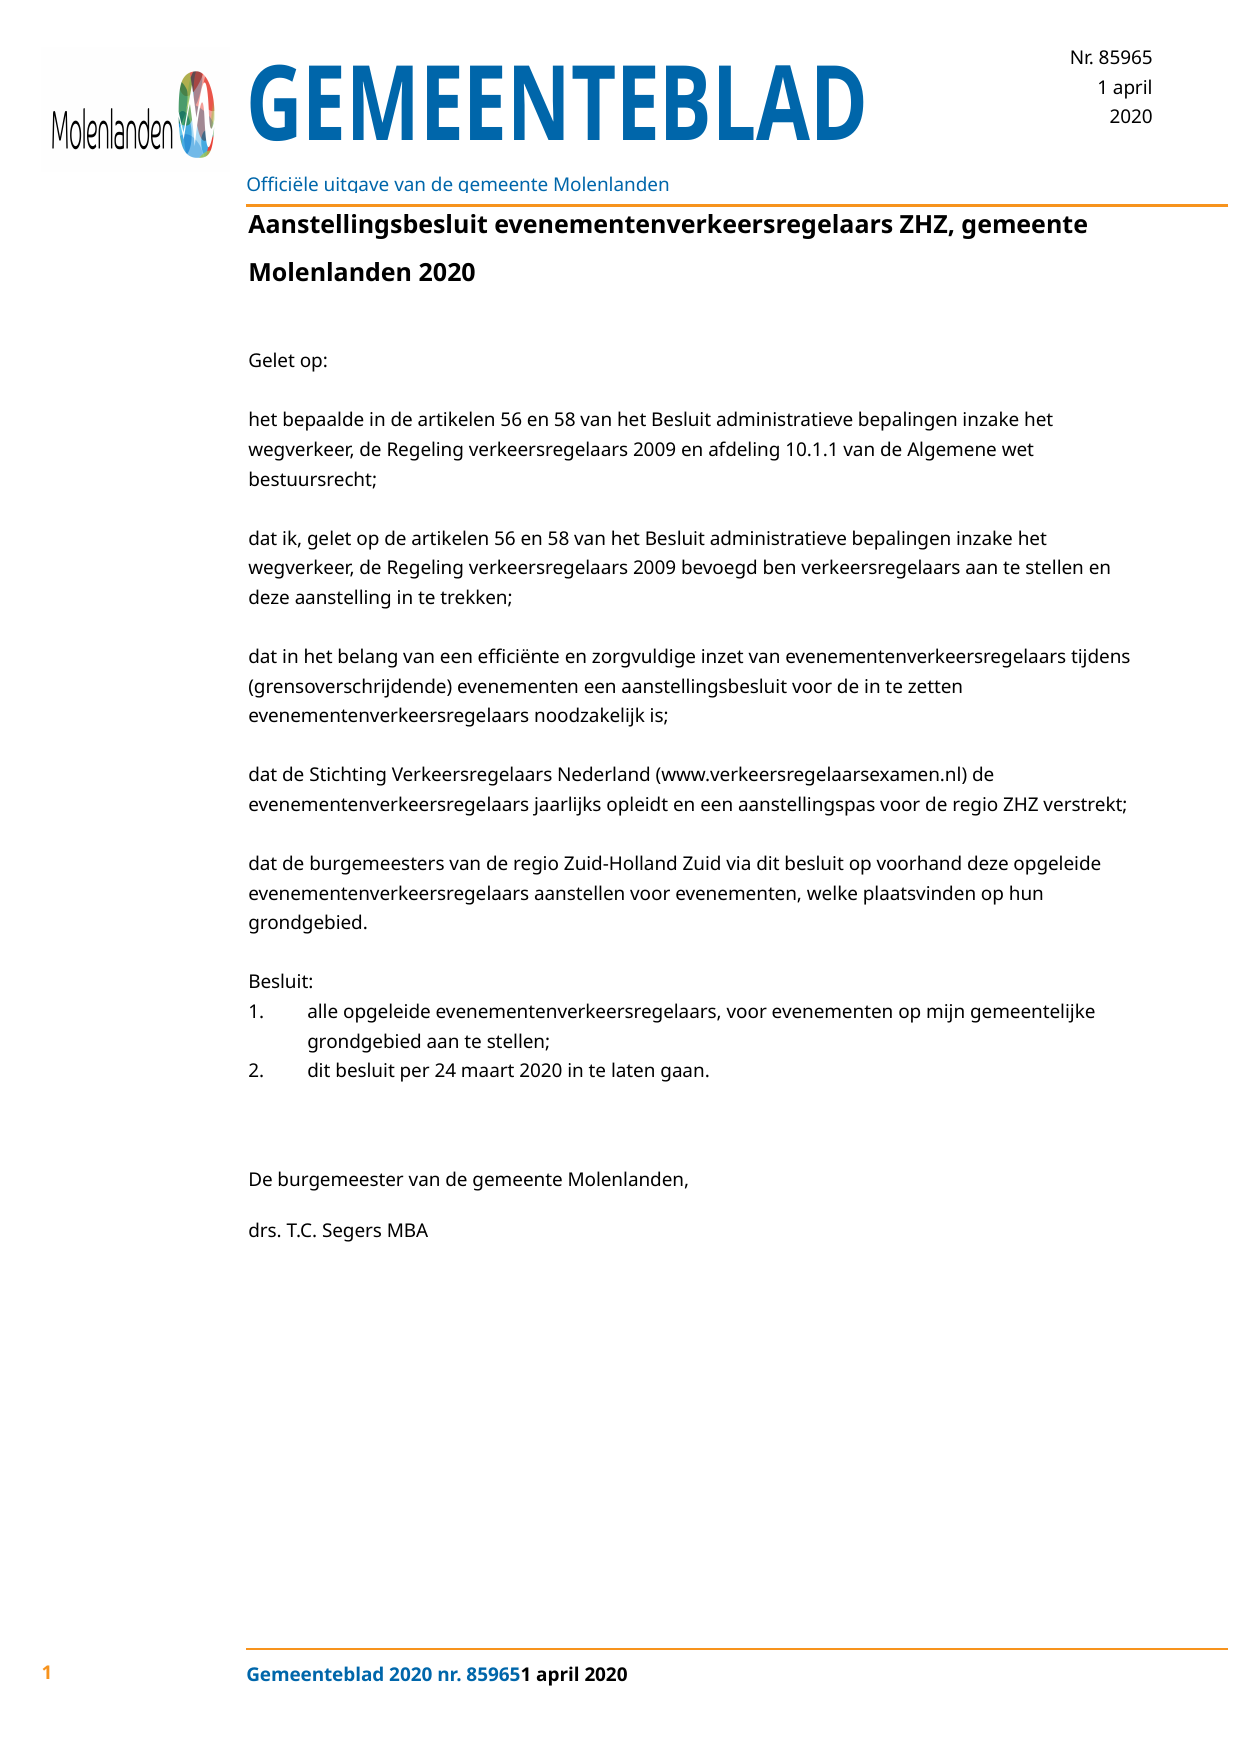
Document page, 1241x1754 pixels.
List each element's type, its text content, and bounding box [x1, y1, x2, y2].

text Aanstellingsbesluit evenementenverkeersregelaars ZHZ, gemeente Molenlanden 2020 [248, 207, 1152, 288]
text het bepaalde in de artikelen 56 en 58 van het Besluit administratieve bepalingen inzake het wegverkeer, de Regeling verkeersregelaars 2009 en afdeling 10.1.1 van de Algemene wet bestuursrecht; [248, 407, 1152, 492]
text drs. T.C. Segers MBA [248, 1217, 1152, 1243]
text Gelet op: [248, 347, 1152, 373]
text dat ik, gelet op de artikelen 56 en 58 van het Besluit administratieve bepalingen inzake het wegverkeer, de Regeling verkeersregelaars 2009 bevoegd ben verkeersregelaars aan te stellen en deze aanstelling in te trekken; [248, 525, 1152, 610]
list dit besluit per 24 maart 2020 in te laten gaan. [248, 1057, 1152, 1083]
text dat de Stichting Verkeersregelaars Nederland (www.verkeersregelaarsexamen.nl) de evenementenverkeersregelaars jaarlijks opleidt en een aanstellingspas voor de regio ZHZ verstrekt; [248, 762, 1152, 817]
text dat in het belang van een efficiënte en zorgvuldige inzet van evenementenverkeersregelaars tijdens (grensoverschrijdende) evenementen een aanstellingsbesluit voor de in te zetten evenementenverkeersregelaars noodzakelijk is; [248, 643, 1152, 728]
picture [41, 47, 231, 172]
list alle opgeleide evenementenverkeersregelaars, voor evenementen op mijn gemeentelijke grondgebied aan te stellen; [248, 998, 1152, 1054]
text dat de burgemeesters van de regio Zuid-Holland Zuid via dit besluit op voorhand deze opgeleide evenementenverkeersregelaars aanstellen voor evenementen, welke plaatsvinden op hun grondgebied. [248, 850, 1152, 935]
text Besluit: [248, 969, 1152, 994]
text De burgemeester van de gemeente Molenlanden, [248, 1166, 1152, 1192]
